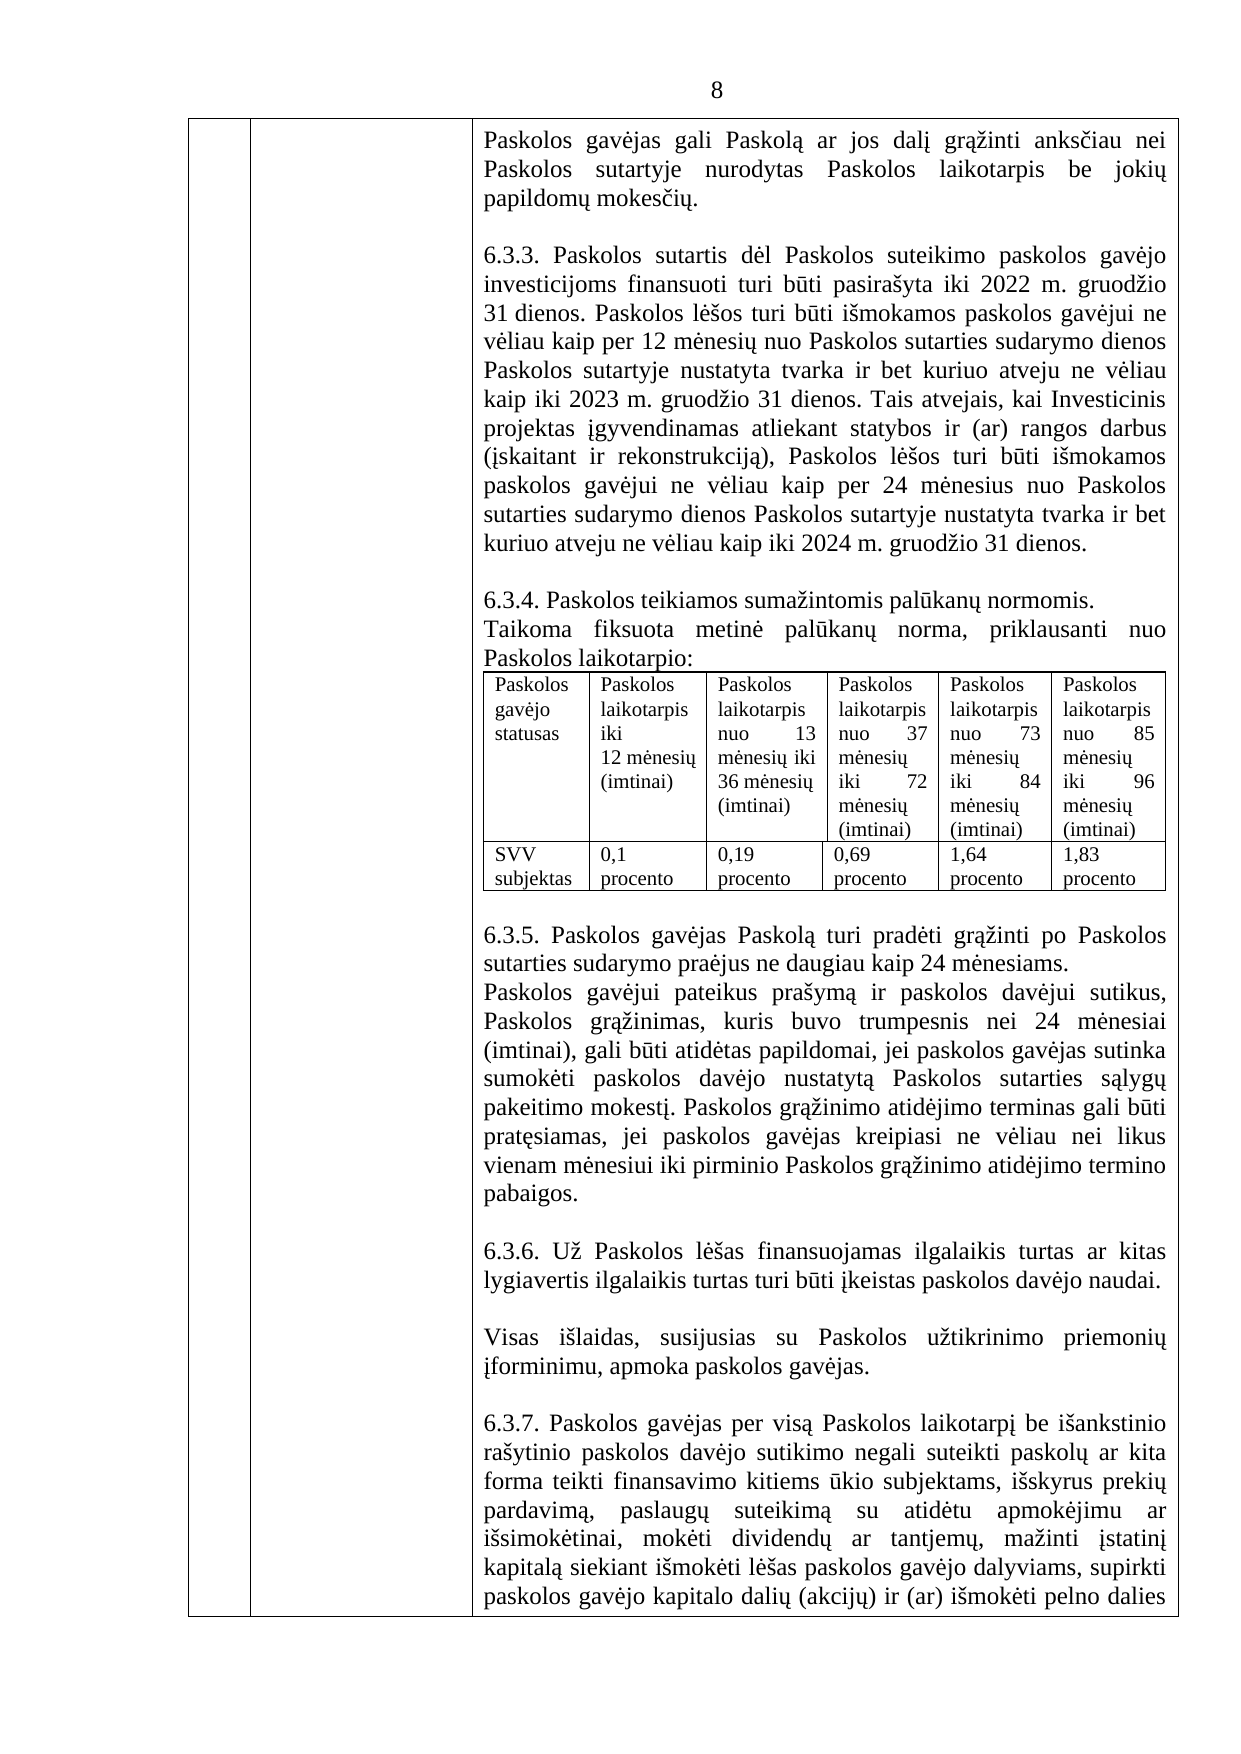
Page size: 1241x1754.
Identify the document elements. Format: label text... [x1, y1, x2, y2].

table_cell 1,64 procento [939, 842, 1051, 890]
table_header Paskolos laikotarpis nuo 37 mėnesių iki 72 mėnesių (imtinai) [828, 673, 938, 841]
table_header Paskolos laikotarpis nuo 13 mėnesių iki 36 mėnesių (imtinai) [707, 673, 827, 841]
table_header Paskolos laikotarpis nuo 73 mėnesių iki 84 mėnesių (imtinai) [939, 673, 1051, 841]
table_cell 0,1 procento [590, 842, 706, 890]
table_header Paskolos gavėjo statusas [484, 673, 589, 841]
table_cell 0,69 procento [823, 842, 938, 890]
table_header Paskolos laikotarpis nuo 85 mėnesių iki 96 mėnesių (imtinai) [1052, 673, 1165, 841]
table_header Paskolos laikotarpis iki 12 mėnesių (imtinai) [590, 673, 706, 841]
table_cell [189, 119, 250, 1616]
table_cell Paskolos gavėjas gali Paskolą ar jos dalį grąžinti anksčiau nei Paskolos sutartyje nurodytas Paskolos laikotarpis be jokių papildomų mokesčių. 6.3.3. Paskolos sutartis dėl Paskolos suteikimo paskolos gavėjo investicijoms finansuoti turi būti pasirašyta iki 2022 m. gruodžio 31 dienos. Paskolos lėšos turi būti išmokamos paskolos gavėjui ne vėliau kaip per 12 mėnesių nuo Paskolos sutarties sudarymo dienos Paskolos sutartyje nustatyta tvarka ir bet kuriuo atveju ne vėliau kaip iki 2023 m. gruodžio 31 dienos. Tais atvejais, kai Investicinis projektas įgyvendinamas atliekant statybos ir (ar) rangos darbus (įskaitant ir rekonstrukciją), Paskolos lėšos turi būti išmokamos paskolos gavėjui ne vėliau kaip per 24 mėnesius nuo Paskolos sutarties sudarymo dienos Paskolos sutartyje nustatyta tvarka ir bet kuriuo atveju ne vėliau kaip iki 2024 m. gruodžio 31 dienos. 6.3.4. Paskolos teikiamos sumažintomis palūkanų normomis. Taikoma fiksuota metinė palūkanų norma, priklausanti nuo Paskolos laikotarpio: 6.3.5. Paskolos gavėjas Paskolą turi pradėti grąžinti po Paskolos sutarties sudarymo praėjus ne daugiau kaip 24 mėnesiams. Paskolos gavėjui pateikus prašymą ir paskolos davėjui sutikus, Paskolos grąžinimas, kuris buvo trumpesnis nei 24 mėnesiai (imtinai), gali būti atidėtas papildomai, jei paskolos gavėjas sutinka sumokėti paskolos davėjo nustatytą Paskolos sutarties sąlygų pakeitimo mokestį. Paskolos grąžinimo atidėjimo terminas gali būti pratęsiamas, jei paskolos gavėjas kreipiasi ne vėliau nei likus vienam mėnesiui iki pirminio Paskolos grąžinimo atidėjimo termino pabaigos. 6.3.6. Už Paskolos lėšas finansuojamas ilgalaikis turtas ar kitas lygiavertis ilgalaikis turtas turi būti įkeistas paskolos davėjo naudai. Visas išlaidas, susijusias su Paskolos užtikrinimo priemonių įforminimu, apmoka paskolos gavėjas. 6.3.7. Paskolos gavėjas per visą Paskolos laikotarpį be išankstinio rašytinio paskolos davėjo sutikimo negali suteikti paskolų ar kita forma teikti finansavimo kitiems ūkio subjektams, išskyrus prekių pardavimą, paslaugų suteikimą su atidėtu apmokėjimu ar išsimokėtinai, mokėti dividendų ar tantjemų, mažinti įstatinį kapitalą siekiant išmokėti lėšas paskolos gavėjo dalyviams, supirkti paskolos gavėjo kapitalo dalių (akcijų) ir (ar) išmokėti pelno dalies [473, 119, 1178, 1616]
table_cell SVV subjektas [484, 842, 589, 890]
table_cell 0,19 procento [707, 842, 822, 890]
table_cell [251, 119, 472, 1616]
table_cell 1,83 procento [1052, 842, 1165, 890]
